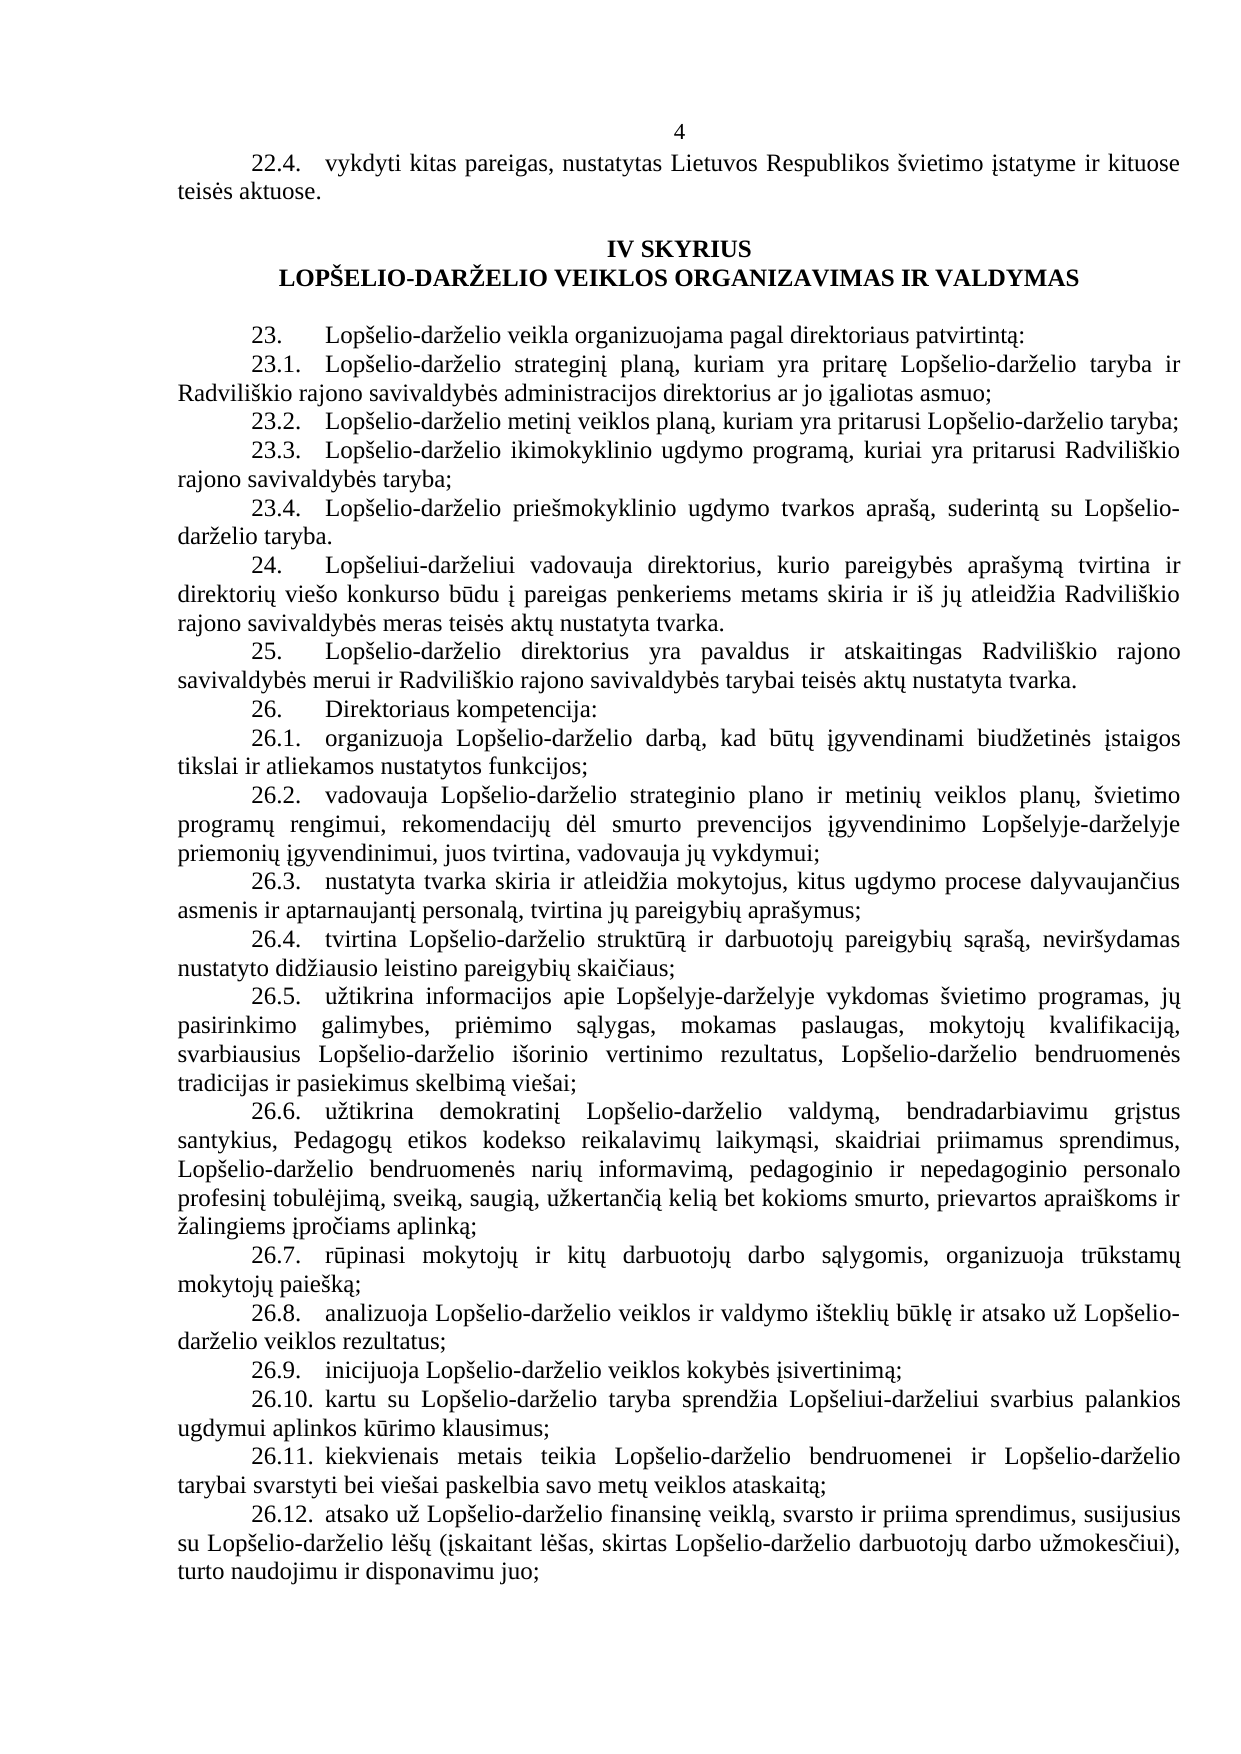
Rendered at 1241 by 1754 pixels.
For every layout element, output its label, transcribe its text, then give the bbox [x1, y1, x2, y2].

text 26.3. nustatyta tvarka skiria ir atleidžia mokytojus, kitus ugdymo procese dalyvaujančius asmenis ir aptarnaujantį personalą, tvirtina jų pareigybių aprašymus; [177, 866, 1181, 924]
text LOPŠELIO-DARŽELIO VEIKLOS ORGANIZAVIMAS IR VALDYMAS [177, 263, 1181, 291]
text 23.1. Lopšelio-darželio strateginį planą, kuriam yra pritarę Lopšelio-darželio taryba ir Radviliškio rajono savivaldybės administracijos direktorius ar jo įgaliotas asmuo; [177, 349, 1181, 406]
text 23.2. Lopšelio-darželio metinį veiklos planą, kuriam yra pritarusi Lopšelio-darželio taryba; [177, 406, 1181, 435]
text 26.7. rūpinasi mokytojų ir kitų darbuotojų darbo sąlygomis, organizuoja trūkstamų mokytojų paiešką; [177, 1240, 1181, 1298]
text 26.5. užtikrina informacijos apie Lopšelyje-darželyje vykdomas švietimo programas, jų pasirinkimo galimybes, priėmimo sąlygas, mokamas paslaugas, mokytojų kvalifikaciją, svarbiausius Lopšelio-darželio išorinio vertinimo rezultatus, Lopšelio-darželio bendruomenės tradicijas ir pasiekimus skelbimą viešai; [177, 981, 1181, 1096]
text 26.11. kiekvienais metais teikia Lopšelio-darželio bendruomenei ir Lopšelio-darželio tarybai svarstyti bei viešai paskelbia savo metų veiklos ataskaitą; [177, 1441, 1181, 1499]
text 22.4. vykdyti kitas pareigas, nustatytas Lietuvos Respublikos švietimo įstatyme ir kituose teisės aktuose. [177, 148, 1181, 205]
text 23.3. Lopšelio-darželio ikimokyklinio ugdymo programą, kuriai yra pritarusi Radviliškio rajono savivaldybės taryba; [177, 435, 1181, 493]
text 23. Lopšelio-darželio veikla organizuojama pagal direktoriaus patvirtintą: [177, 320, 1181, 349]
text 26.12. atsako už Lopšelio-darželio finansinę veiklą, svarsto ir priima sprendimus, susijusius su Lopšelio-darželio lėšų (įskaitant lėšas, skirtas Lopšelio-darželio darbuotojų darbo užmokesčiui), turto naudojimu ir disponavimu juo; [177, 1499, 1181, 1585]
text 26.1. organizuoja Lopšelio-darželio darbą, kad būtų įgyvendinami biudžetinės įstaigos tikslai ir atliekamos nustatytos funkcijos; [177, 723, 1181, 780]
text 26.9. inicijuoja Lopšelio-darželio veiklos kokybės įsivertinimą; [177, 1355, 1181, 1384]
text 26.6. užtikrina demokratinį Lopšelio-darželio valdymą, bendradarbiavimu grįstus santykius, Pedagogų etikos kodekso reikalavimų laikymąsi, skaidriai priimamus sprendimus, Lopšelio-darželio bendruomenės narių informavimą, pedagoginio ir nepedagoginio personalo profesinį tobulėjimą, sveiką, saugią, užkertančią kelią bet kokioms smurto, prievartos apraiškoms ir žalingiems įpročiams aplinką; [177, 1096, 1181, 1240]
text 25. Lopšelio-darželio direktorius yra pavaldus ir atskaitingas Radviliškio rajono savivaldybės merui ir Radviliškio rajono savivaldybės tarybai teisės aktų nustatyta tvarka. [177, 636, 1181, 694]
text 26.8. analizuoja Lopšelio-darželio veiklos ir valdymo išteklių būklę ir atsako už Lopšelio-darželio veiklos rezultatus; [177, 1298, 1181, 1355]
text 26.2. vadovauja Lopšelio-darželio strateginio plano ir metinių veiklos planų, švietimo programų rengimui, rekomendacijų dėl smurto prevencijos įgyvendinimo Lopšelyje-darželyje priemonių įgyvendinimui, juos tvirtina, vadovauja jų vykdymui; [177, 780, 1181, 866]
text 26.10. kartu su Lopšelio-darželio taryba sprendžia Lopšeliui-darželiui svarbius palankios ugdymui aplinkos kūrimo klausimus; [177, 1384, 1181, 1441]
text 26.4. tvirtina Lopšelio-darželio struktūrą ir darbuotojų pareigybių sąrašą, neviršydamas nustatyto didžiausio leistino pareigybių skaičiaus; [177, 924, 1181, 981]
text 23.4. Lopšelio-darželio priešmokyklinio ugdymo tvarkos aprašą, suderintą su Lopšelio-darželio taryba. [177, 493, 1181, 550]
text 26. Direktoriaus kompetencija: [177, 694, 1181, 723]
text 24. Lopšeliui-darželiui vadovauja direktorius, kurio pareigybės aprašymą tvirtina ir direktorių viešo konkurso būdu į pareigas penkeriems metams skiria ir iš jų atleidžia Radviliškio rajono savivaldybės meras teisės aktų nustatyta tvarka. [177, 550, 1181, 636]
text IV SKYRIUS [177, 234, 1181, 263]
